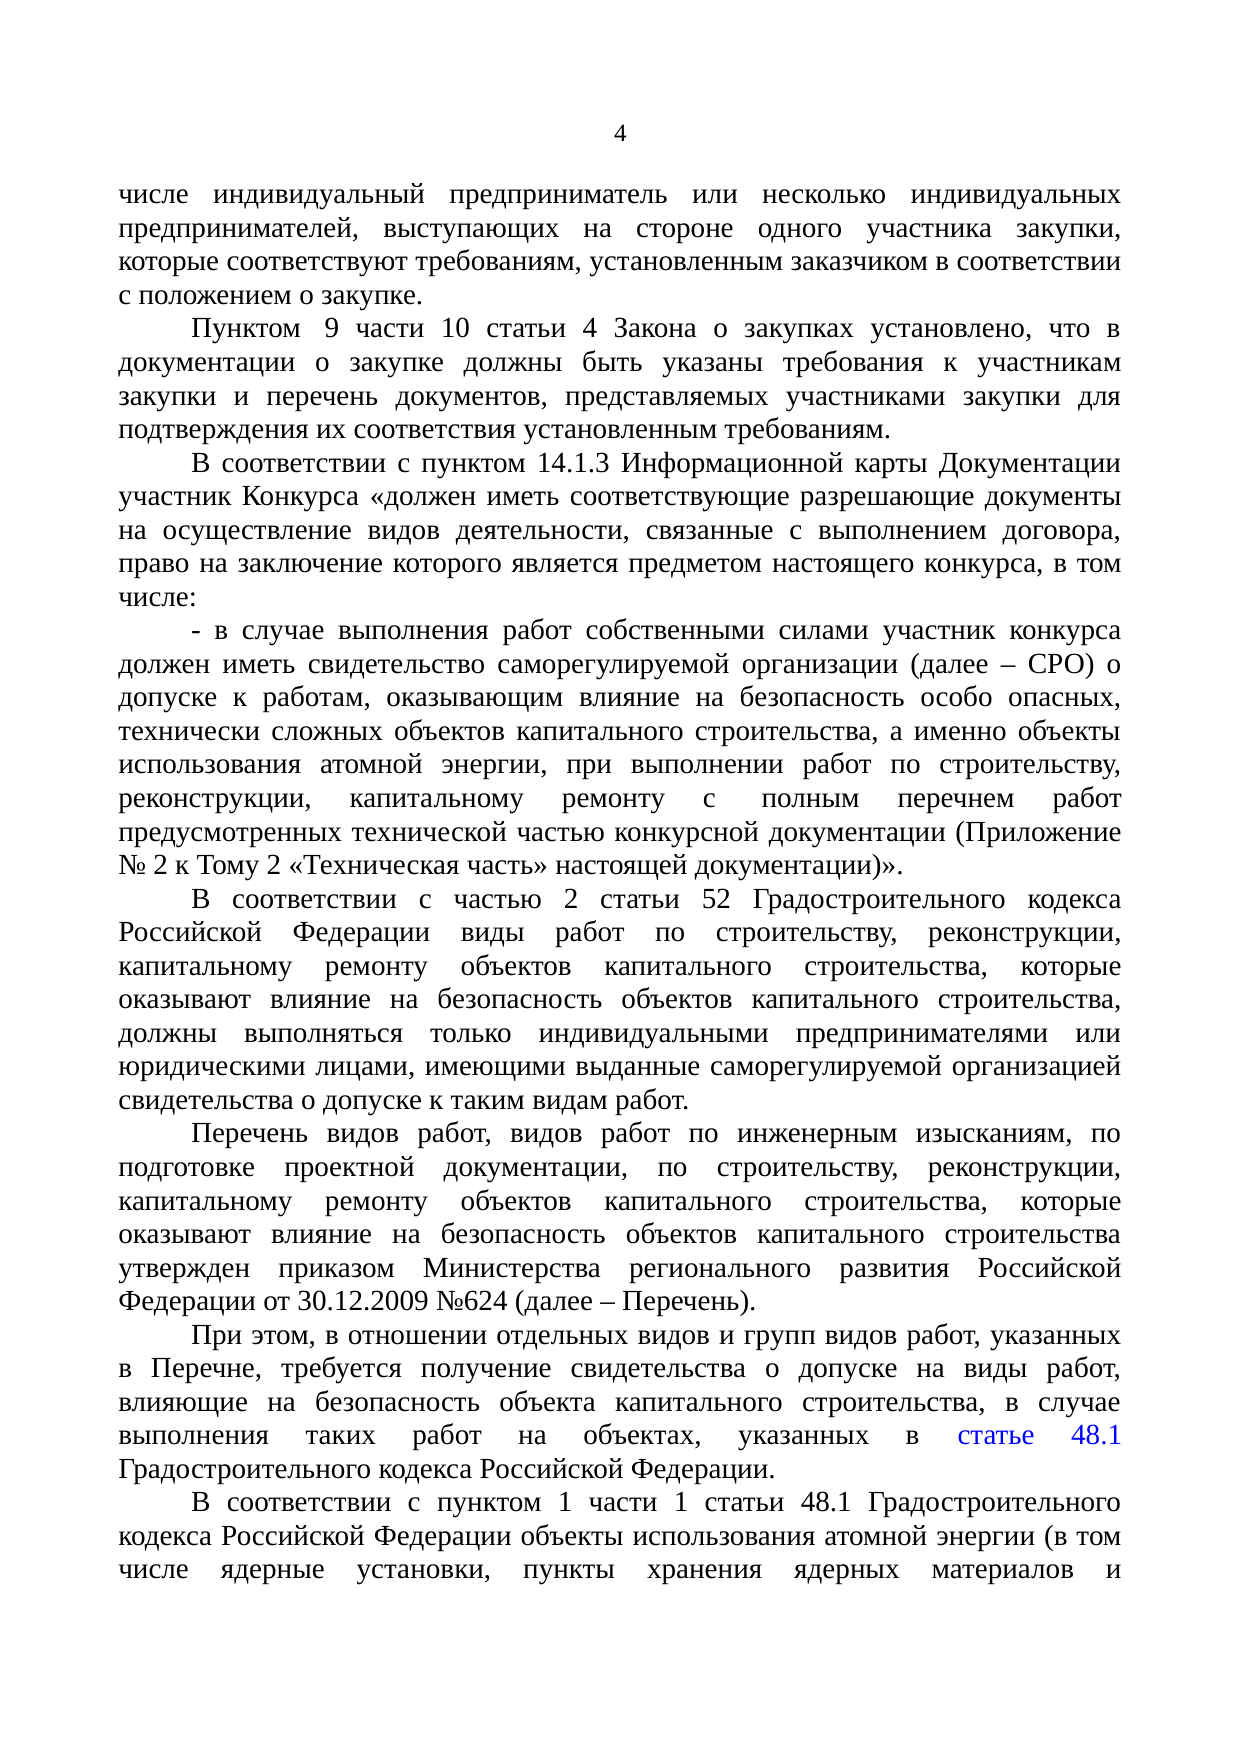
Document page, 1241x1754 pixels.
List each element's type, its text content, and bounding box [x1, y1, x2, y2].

text В соответствии с частью 2 статьи 52 Градостроительного кодекса Российской Федерации виды работ по строительству, реконструкции, капитальному ремонту объектов капитального строительства, которые оказывают влияние на безопасность объектов капитального строительства, должны выполняться только индивидуальными предпринимателями или юридическими лицами, имеющими выданные саморегулируемой организацией свидетельства о допуске к таким видам работ. [118, 881, 1122, 1116]
text При этом, в отношении отдельных видов и групп видов работ, указанных в Перечне, требуется получение свидетельства о допуске на виды работ, влияющие на безопасность объекта капитального строительства, в случае выполнения таких работ на объектах, указанных в статье 48.1 Градостроительного кодекса Российской Федерации. [118, 1317, 1122, 1484]
text числе индивидуальный предприниматель или несколько индивидуальных предпринимателей, выступающих на стороне одного участника закупки, которые соответствуют требованиям, установленным заказчиком в соответствии с положением о закупке. [118, 176, 1122, 311]
text В соответствии с пунктом 14.1.3 Информационной карты Документации участник Конкурса «должен иметь соответствующие разрешающие документы на осуществление видов деятельности, связанные с выполнением договора, право на заключение которого является предметом настоящего конкурса, в том числе: [118, 445, 1122, 612]
text Пунктом 9 части 10 статьи 4 Закона о закупках установлено, что в документации о закупке должны быть указаны требования к участникам закупки и перечень документов, представляемых участниками закупки для подтверждения их соответствия установленным требованиям. [118, 311, 1122, 445]
text Перечень видов работ, видов работ по инженерным изысканиям, по подготовке проектной документации, по строительству, реконструкции, капитальному ремонту объектов капитального строительства, которые оказывают влияние на безопасность объектов капитального строительства утвержден приказом Министерства регионального развития Российской Федерации от 30.12.2009 №624 (далее – Перечень). [118, 1116, 1122, 1317]
text - в случае выполнения работ собственными силами участник конкурса должен иметь свидетельство саморегулируемой организации (далее – СРО) о допуске к работам, оказывающим влияние на безопасность особо опасных, технически сложных объектов капитального строительства, а именно объекты использования атомной энергии, при выполнении работ по строительству, реконструкции, капитальному ремонту с полным перечнем работ предусмотренных технической частью конкурсной документации (Приложение № 2 к Тому 2 «Техническая часть» настоящей документации)». [118, 612, 1122, 881]
text В соответствии с пунктом 1 части 1 статьи 48.1 Градостроительного кодекса Российской Федерации объекты использования атомной энергии (в том числе ядерные установки, пункты хранения ядерных материалов и [118, 1484, 1122, 1585]
